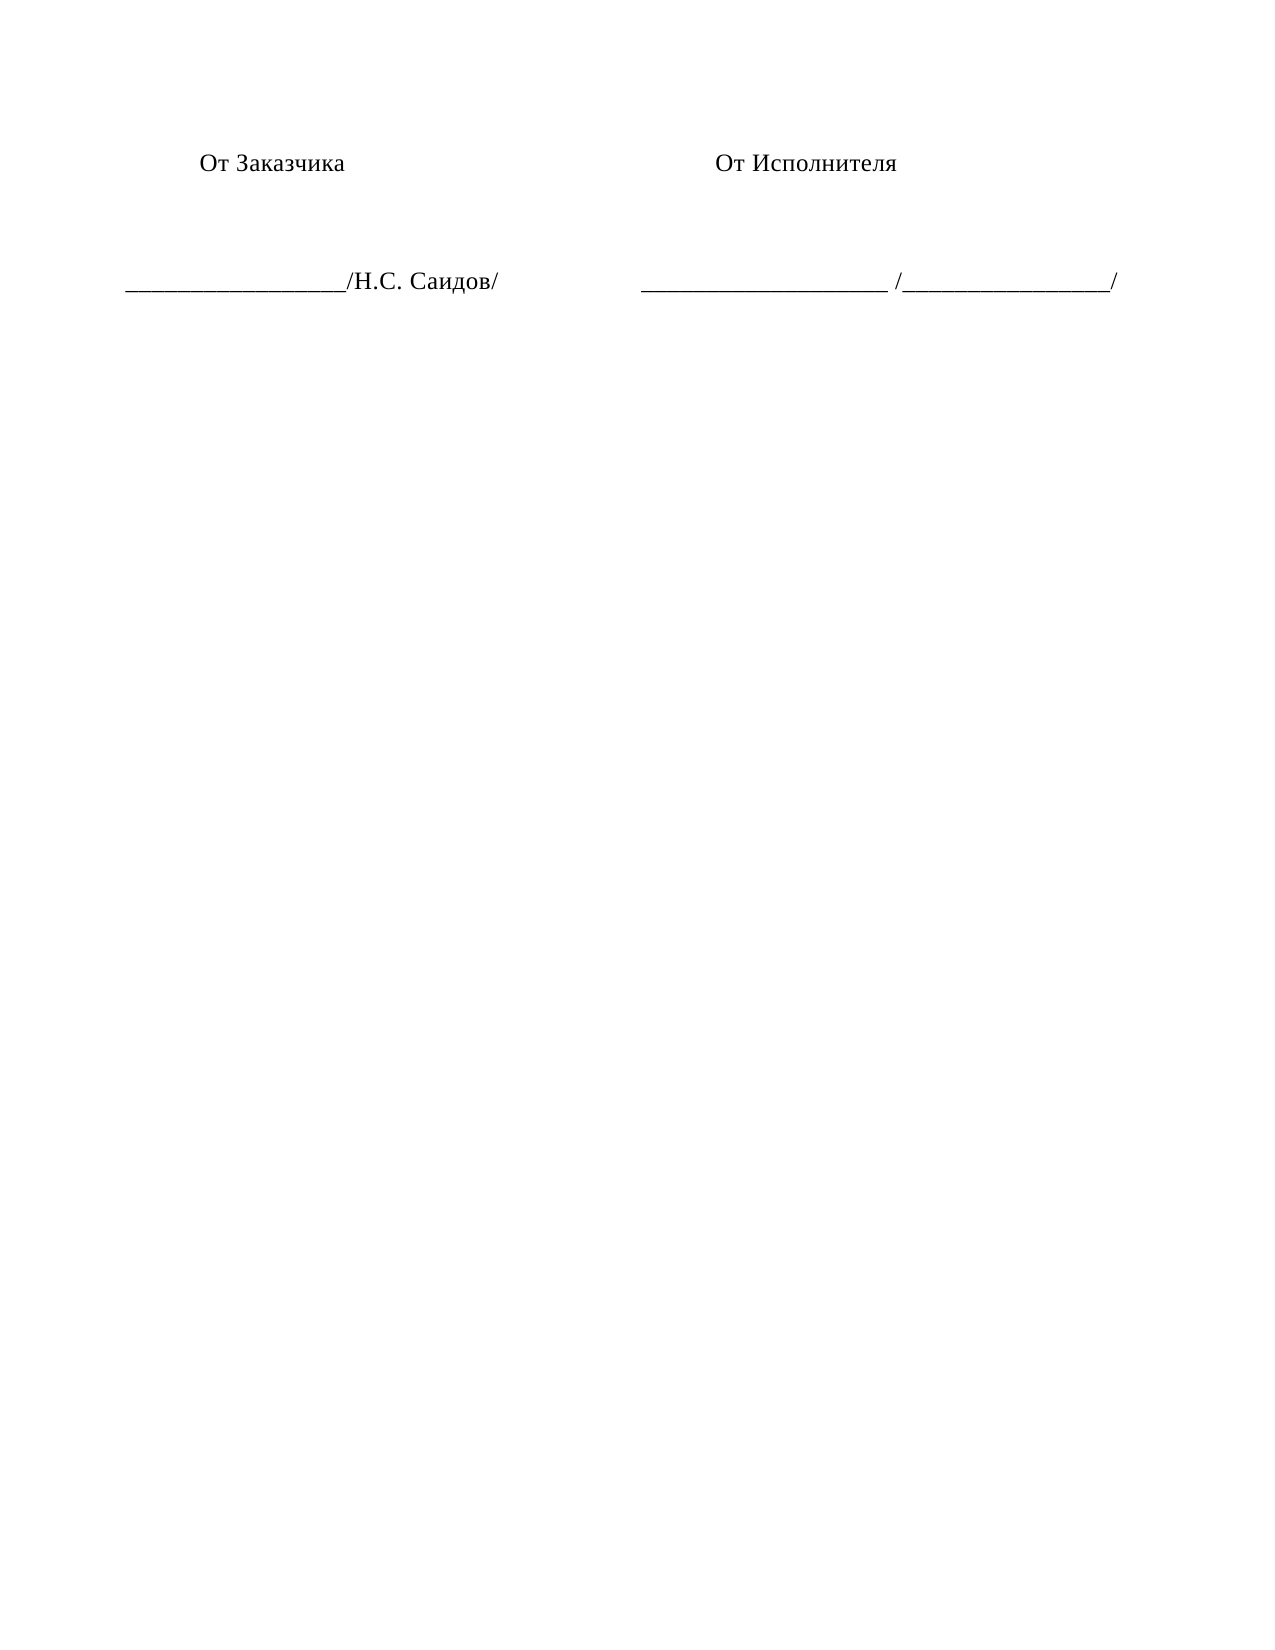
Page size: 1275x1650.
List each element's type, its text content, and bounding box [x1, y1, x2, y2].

table_header [125, 531, 462, 560]
table_cell [634, 207, 1129, 266]
table_cell [1112, 325, 1129, 560]
table_header От Исполнителя [634, 148, 1129, 207]
table_header От Заказчика [118, 148, 573, 207]
table_header [800, 531, 1078, 560]
table_cell [573, 295, 634, 324]
table_cell ___________________ /________________/ [634, 266, 1129, 295]
table_cell [118, 295, 573, 324]
table_cell [634, 295, 1129, 324]
table_cell [573, 207, 634, 266]
table_header [463, 531, 799, 560]
table_cell [1095, 325, 1112, 560]
table_cell [118, 325, 1078, 560]
table_header [573, 148, 634, 207]
table_cell [1078, 325, 1095, 560]
table_cell [118, 207, 573, 266]
table_cell [573, 266, 634, 295]
table_cell _________________/Н.С. Саидов/ [118, 266, 573, 295]
